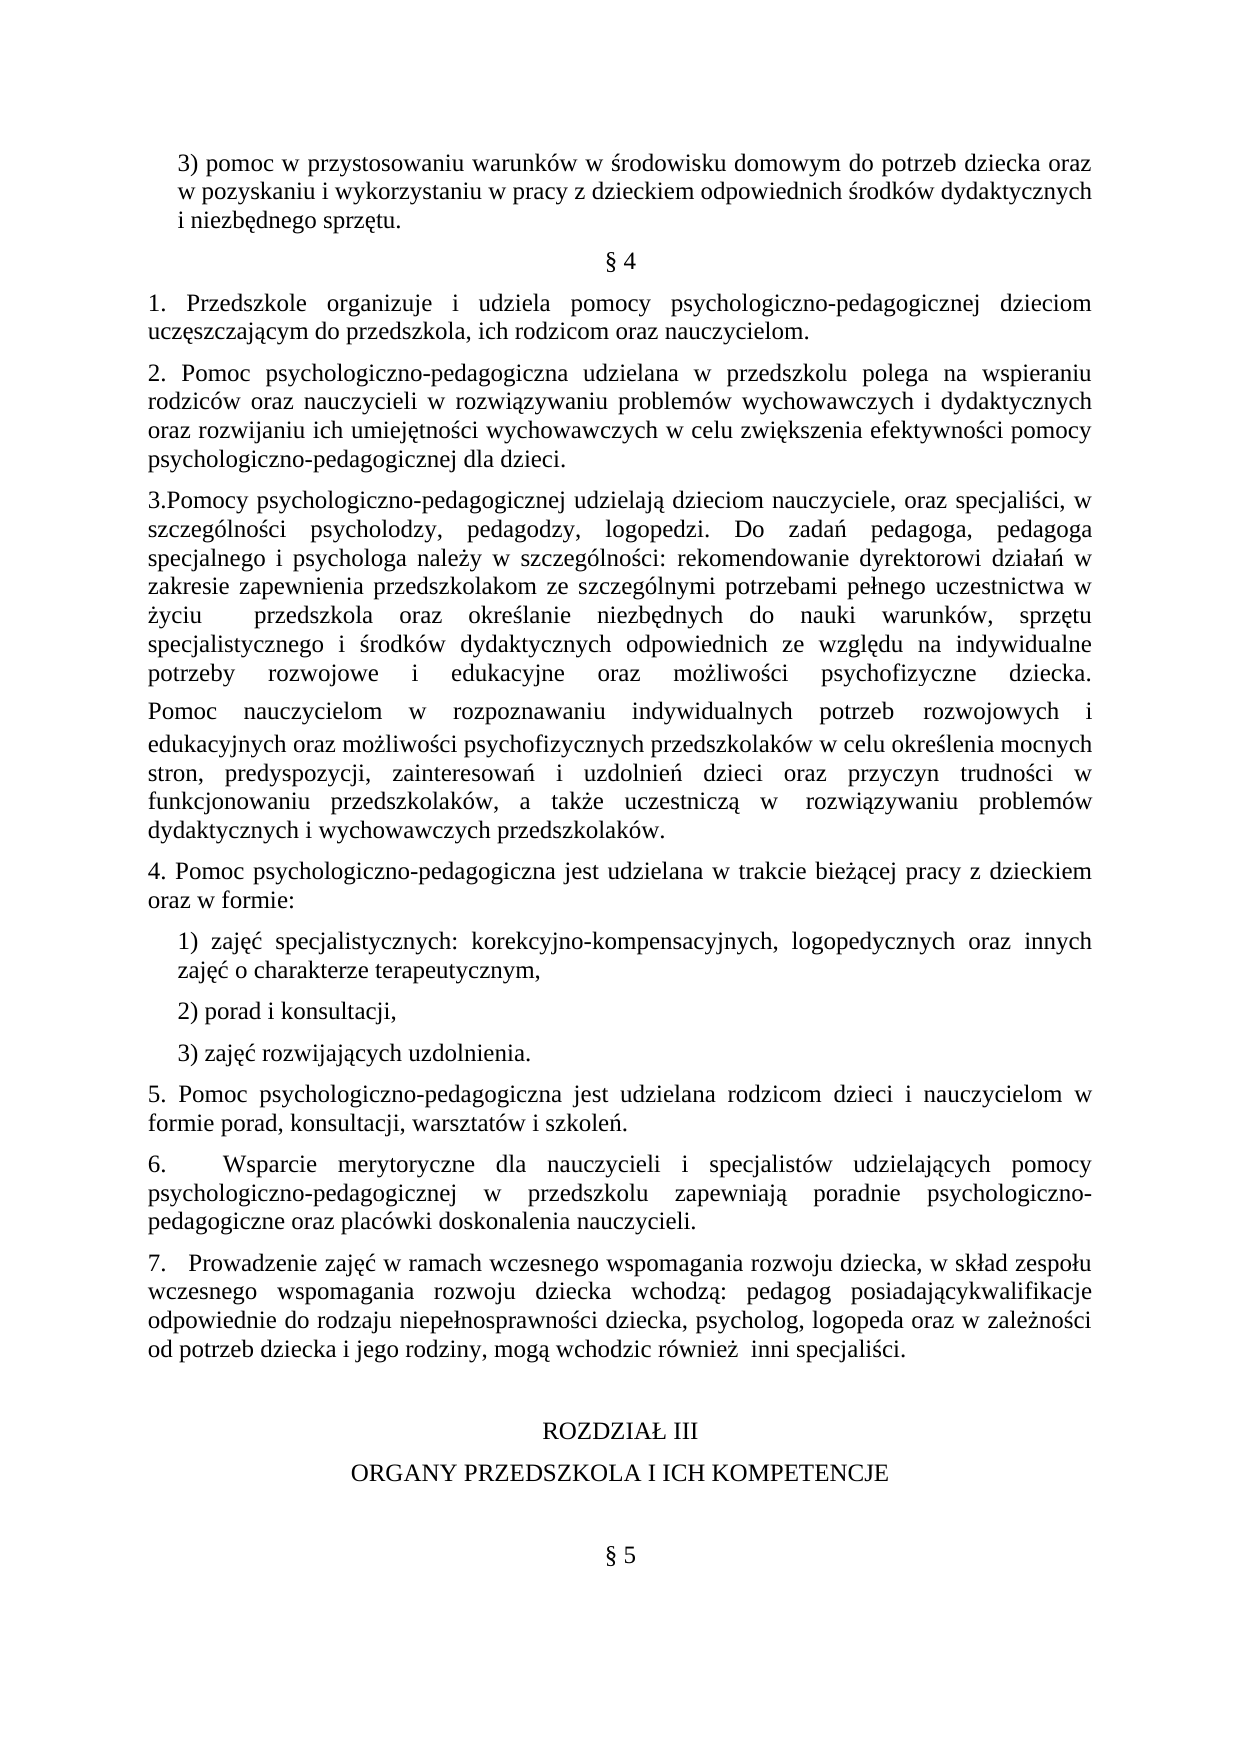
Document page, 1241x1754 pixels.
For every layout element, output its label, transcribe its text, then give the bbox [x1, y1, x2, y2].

list 5. Pomoc psychologiczno-pedagogiczna jest udzielana rodzicom dzieci i nauczycielom w formie porad, konsultacji, warsztatów i szkoleń. [148, 1079, 1093, 1136]
list 2) porad i konsultacji, [177, 996, 1093, 1025]
text ROZDZIAŁ III [148, 1416, 1093, 1445]
list 7. Prowadzenie zajęć w ramach wczesnego wspomagania rozwoju dziecka, w skład zespołu wczesnego wspomagania rozwoju dziecka wchodzą: pedagog posiadającykwalifikacje odpowiednie do rodzaju niepełnosprawności dziecka, psycholog, logopeda oraz w zależności od potrzeb dziecka i jego rodziny, mogą wchodzic również inni specjaliści. [148, 1248, 1093, 1363]
text § 5 [148, 1540, 1093, 1569]
text § 4 [148, 246, 1093, 275]
list 1. Przedszkole organizuje i udziela pomocy psychologiczno-pedagogicznej dzieciom uczęszczającym do przedszkola, ich rodzicom oraz nauczycielom. [148, 288, 1093, 345]
list 3.Pomocy psychologiczno-pedagogicznej udzielają dzieciom nauczyciele, oraz specjaliści, w szczególności psycholodzy, pedagodzy, logopedzi. Do zadań pedagoga, pedagoga specjalnego i psychologa należy w szczególności: rekomendowanie dyrektorowi działań w zakresie zapewnienia przedszkolakom ze szczególnymi potrzebami pełnego uczestnictwa w życiu przedszkola oraz określanie niezbędnych do nauki warunków, sprzętu specjalistycznego i środków dydaktycznych odpowiednich ze względu na indywidualne potrzeby rozwojowe i edukacyjne oraz możliwości psychofizyczne dziecka. Pomoc nauczycielom w rozpoznawaniu indywidualnych potrzeb rozwojowych i edukacyjnych oraz możliwości psychofizycznych przedszkolaków w celu określenia mocnych stron, predyspozycji, zainteresowań i uzdolnień dzieci oraz przyczyn trudności w funkcjonowaniu przedszkolaków, a także uczestniczą w rozwiązywaniu problemów dydaktycznych i wychowawczych przedszkolaków. [148, 485, 1093, 844]
list Wsparcie merytoryczne dla nauczycieli i specjalistów udzielających pomocy psychologiczno-pedagogicznej w przedszkolu zapewniają poradnie psychologiczno-pedagogiczne oraz placówki doskonalenia nauczycieli. [148, 1149, 1093, 1235]
list 3) zajęć rozwijających uzdolnienia. [177, 1038, 1093, 1066]
list 1) zajęć specjalistycznych: korekcyjno-kompensacyjnych, logopedycznych oraz innych zajęć o charakterze terapeutycznym, [177, 926, 1093, 984]
list 3) pomoc w przystosowaniu warunków w środowisku domowym do potrzeb dziecka oraz w pozyskaniu i wykorzystaniu w pracy z dzieckiem odpowiednich środków dydaktycznych i niezbędnego sprzętu. [177, 148, 1093, 234]
list 2. Pomoc psychologiczno-pedagogiczna udzielana w przedszkolu polega na wspieraniu rodziców oraz nauczycieli w rozwiązywaniu problemów wychowawczych i dydaktycznych oraz rozwijaniu ich umiejętności wychowawczych w celu zwiększenia efektywności pomocy psychologiczno-pedagogicznej dla dzieci. [148, 358, 1093, 473]
text ORGANY PRZEDSZKOLA I ICH KOMPETENCJE [148, 1458, 1093, 1486]
list 4. Pomoc psychologiczno-pedagogiczna jest udzielana w trakcie bieżącej pracy z dzieckiem oraz w formie: [148, 856, 1093, 914]
